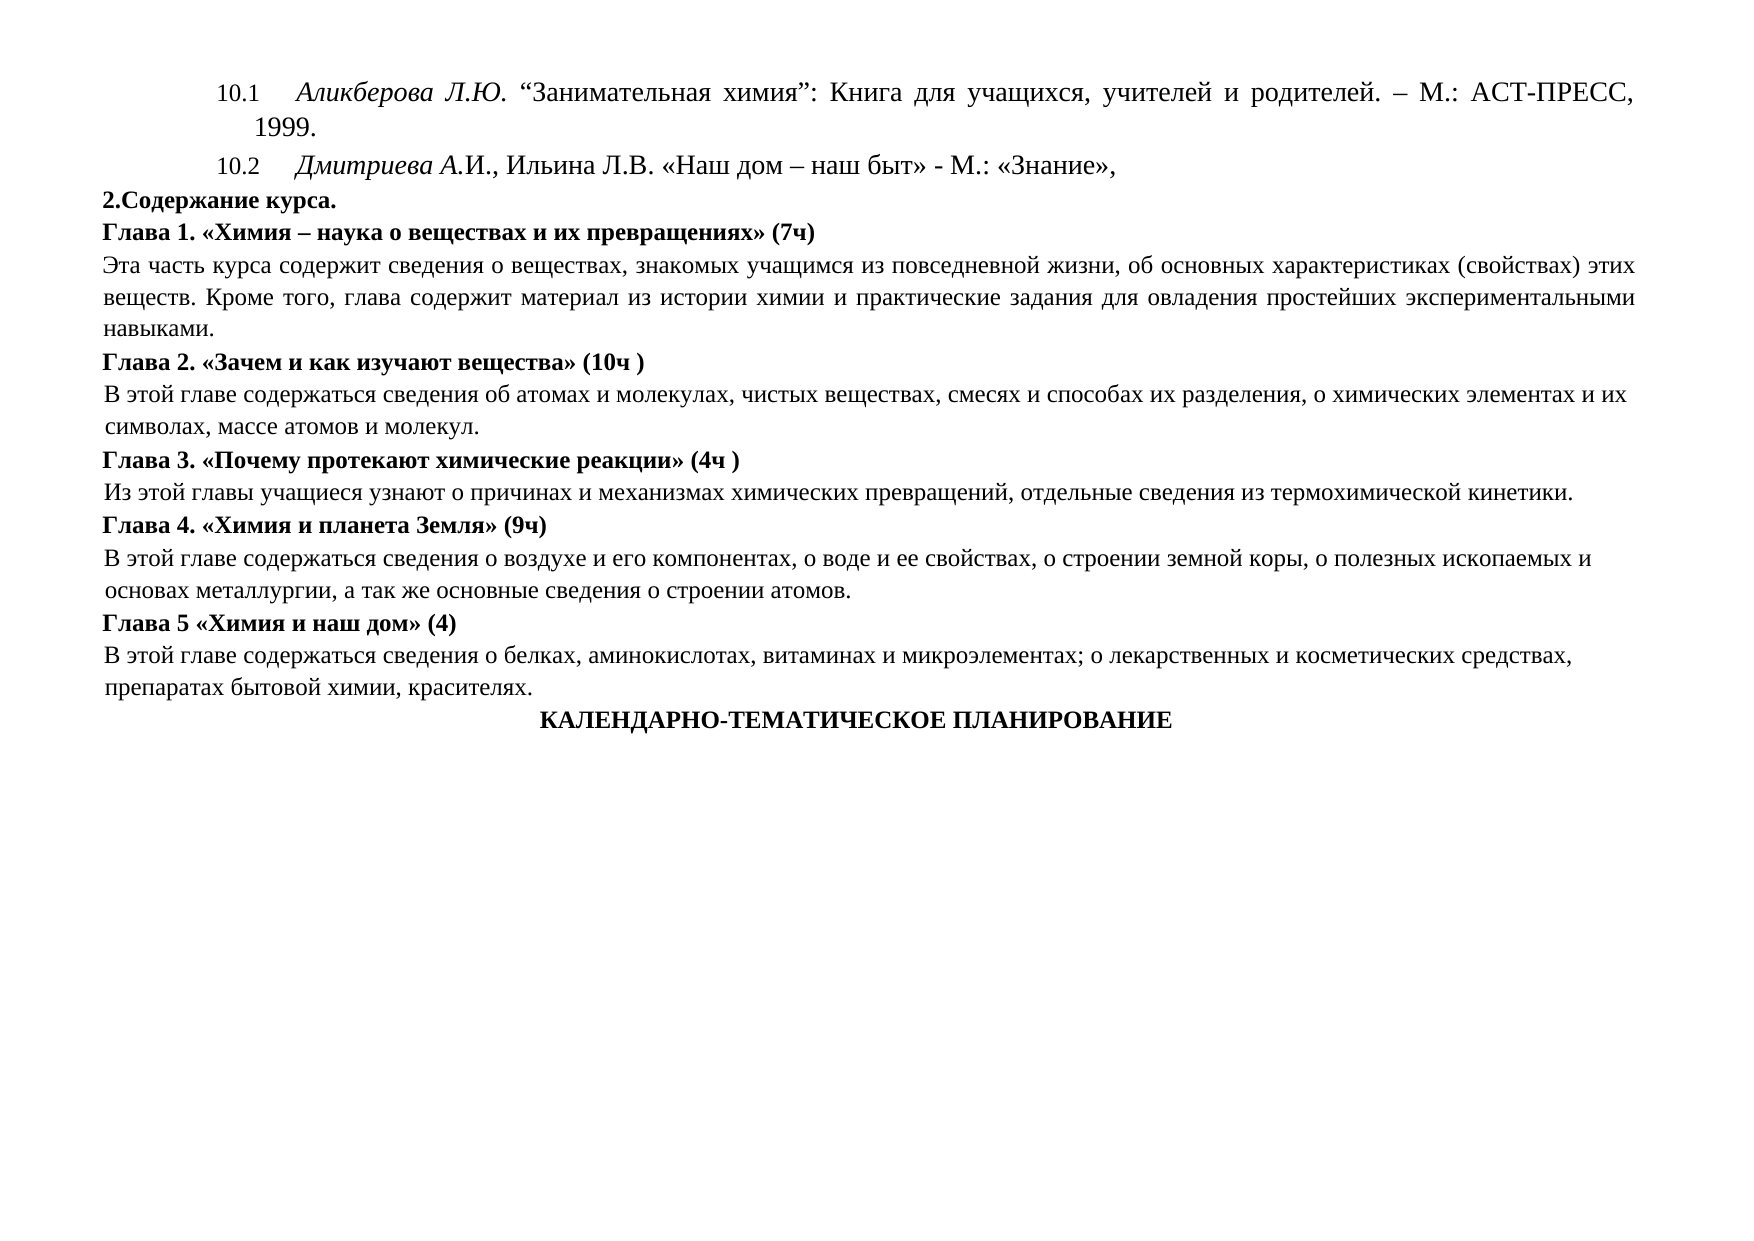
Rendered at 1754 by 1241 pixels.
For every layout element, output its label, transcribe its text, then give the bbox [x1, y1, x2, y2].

list Дмитриева А.И., Ильина Л.В. «Наш дом – наш быт» - М.: «Знание», [216, 148, 1636, 180]
text В этой главе содержаться сведения об атомах и молекулах, чистых веществах, смесях и способах их разделения, о химических элементах и их символах, массе атомов и молекул. [103, 379, 1636, 440]
text В этой главе содержаться сведения о белках, аминокислотах, витаминах и микроэлементах; о лекарственных и косметических средствах, препаратах бытовой химии, красителях. [103, 640, 1636, 701]
text Эта часть курса содержит сведения о веществах, знакомых учащимся из повседневной жизни, об основных характеристиках (свойствах) этих веществ. Кроме того, глава содержит материал из истории химии и практические задания для овладения простейших экспериментальными навыками. [102, 250, 1638, 342]
list Аликберова Л.Ю. “Занимательная химия”: Книга для учащихся, учителей и родителей. – М.: АСТ-ПРЕСС, 1999. [216, 76, 1636, 143]
text Из этой главы учащиеся узнают о причинах и механизмах химических превращений, отдельные сведения из термохимической кинетики. [103, 477, 1636, 506]
text 2.Содержание курса. [102, 185, 1636, 214]
text КАЛЕНДАРНО-ТЕМАТИЧЕСКОЕ ПЛАНИРОВАНИЕ [102, 706, 1636, 734]
text Глава 2. «Зачем и как изучают вещества» (10ч ) [102, 347, 1636, 376]
text Глава 4. «Химия и планета Земля» (9ч) [102, 510, 1636, 539]
text В этой главе содержаться сведения о воздухе и его компонентах, о воде и ее свойствах, о строении земной коры, о полезных ископаемых и основах металлургии, а так же основные сведения о строении атомов. [103, 543, 1636, 603]
text Глава 1. «Химия – наука о веществах и их превращениях» (7ч) [102, 217, 1636, 246]
text Глава 3. «Почему протекают химические реакции» (4ч ) [102, 445, 1636, 473]
text Глава 5 «Химия и наш дом» (4) [102, 608, 1636, 637]
